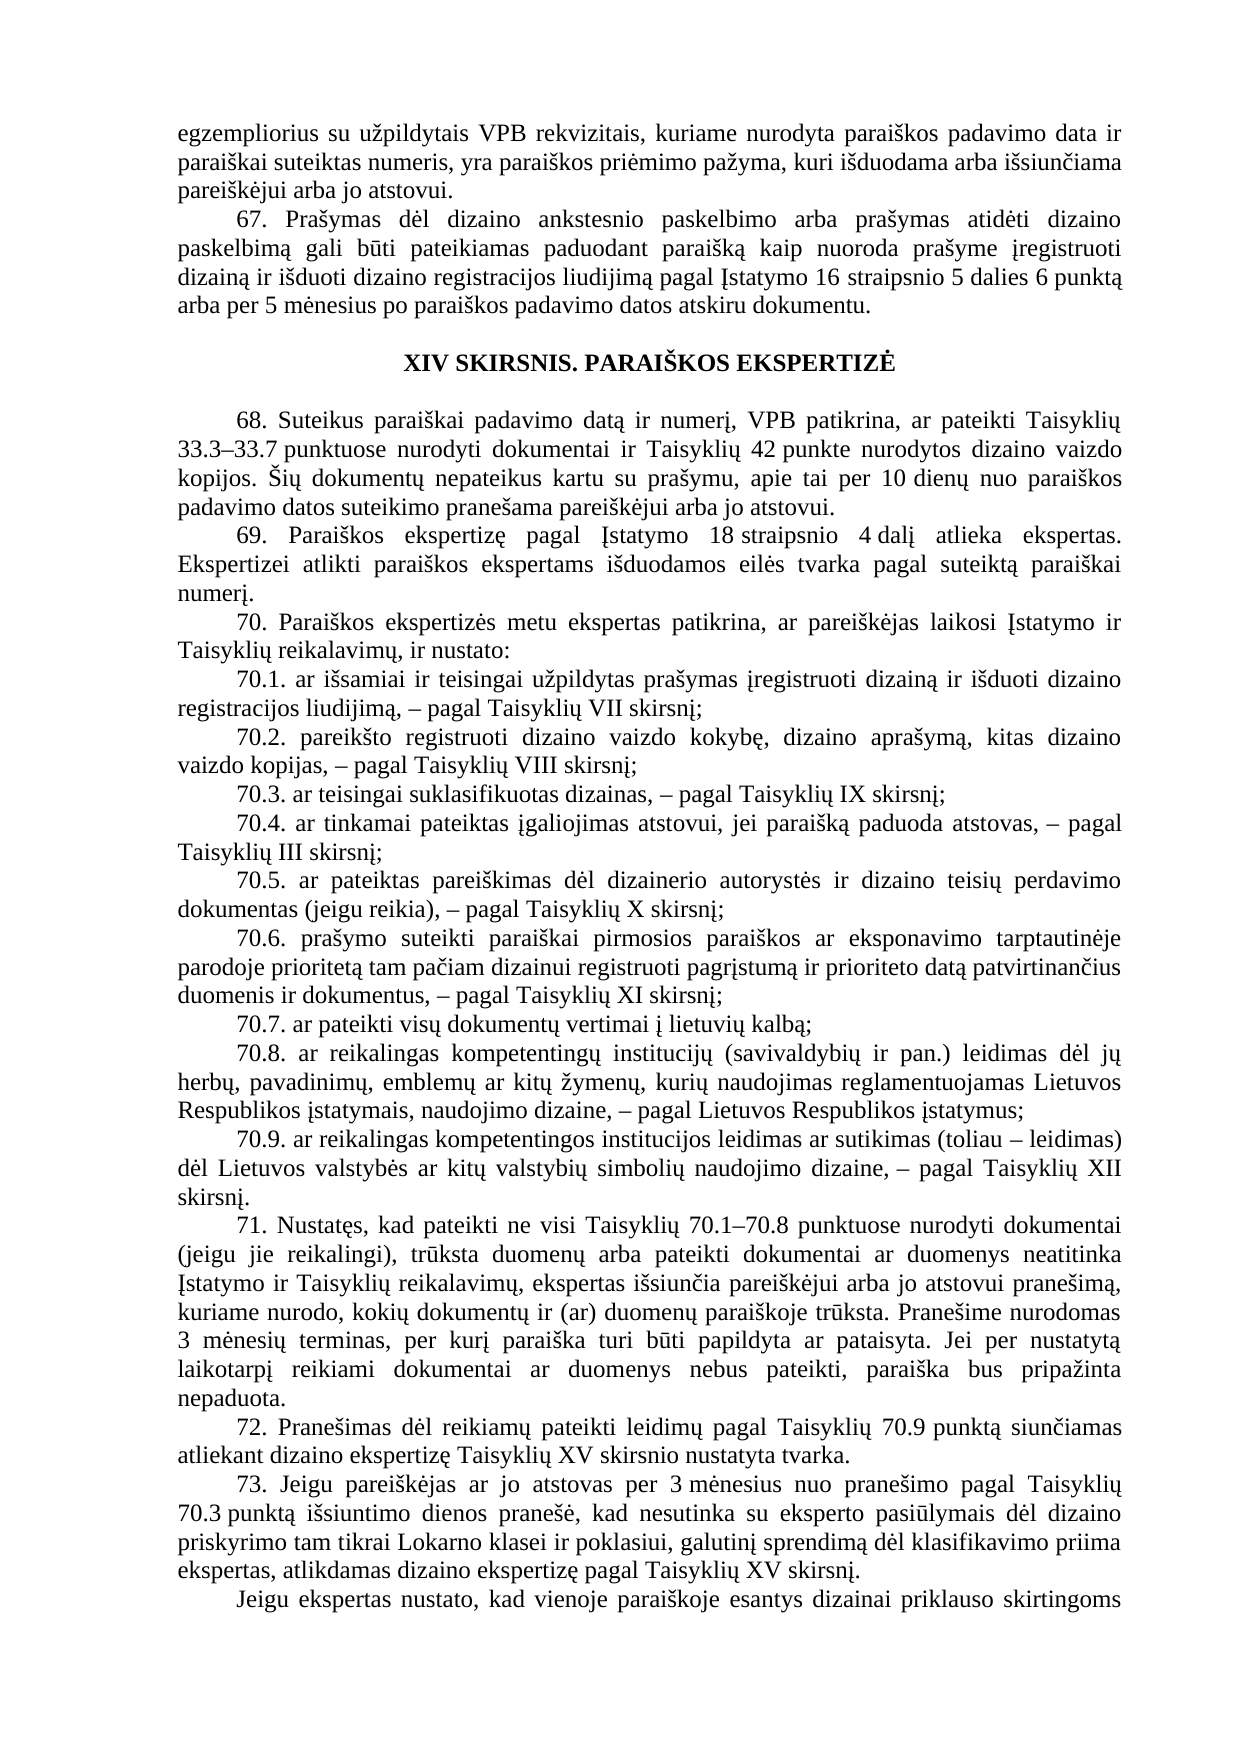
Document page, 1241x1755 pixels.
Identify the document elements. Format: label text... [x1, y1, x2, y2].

text XIV SKIRSNIS. PARAIŠKOS EKSPERTIZĖ [177, 348, 1122, 377]
text 69. Paraiškos ekspertizę pagal Įstatymo 18 straipsnio 4 dalį atlieka ekspertas. Ekspertizei atlikti paraiškos ekspertams išduodamos eilės tvarka pagal suteiktą paraiškai numerį. [177, 521, 1122, 607]
text 68. Suteikus paraiškai padavimo datą ir numerį, VPB patikrina, ar pateikti Taisyklių 33.3–33.7 punktuose nurodyti dokumentai ir Taisyklių 42 punkte nurodytos dizaino vaizdo kopijos. Šių dokumentų nepateikus kartu su prašymu, apie tai per 10 dienų nuo paraiškos padavimo datos suteikimo pranešama pareiškėjui arba jo atstovui. [177, 406, 1122, 521]
text 71. Nustatęs, kad pateikti ne visi Taisyklių 70.1–70.8 punktuose nurodyti dokumentai (jeigu jie reikalingi), trūksta duomenų arba pateikti dokumentai ar duomenys neatitinka Įstatymo ir Taisyklių reikalavimų, ekspertas išsiunčia pareiškėjui arba jo atstovui pranešimą, kuriame nurodo, kokių dokumentų ir (ar) duomenų paraiškoje trūksta. Pranešime nurodomas 3 mėnesių terminas, per kurį paraiška turi būti papildyta ar pataisyta. Jei per nustatytą laikotarpį reikiami dokumentai ar duomenys nebus pateikti, paraiška bus pripažinta nepaduota. [177, 1211, 1122, 1412]
text 73. Jeigu pareiškėjas ar jo atstovas per 3 mėnesius nuo pranešimo pagal Taisyklių 70.3 punktą išsiuntimo dienos pranešė, kad nesutinka su eksperto pasiūlymais dėl dizaino priskyrimo tam tikrai Lokarno klasei ir poklasiui, galutinį sprendimą dėl klasifikavimo priima ekspertas, atlikdamas dizaino ekspertizę pagal Taisyklių XV skirsnį. [177, 1469, 1122, 1584]
text Jeigu ekspertas nustato, kad vienoje paraiškoje esantys dizainai priklauso skirtingoms [177, 1584, 1122, 1613]
text 70.1. ar išsamiai ir teisingai užpildytas prašymas įregistruoti dizainą ir išduoti dizaino registracijos liudijimą, – pagal Taisyklių VII skirsnį; [177, 664, 1122, 722]
text 70.3. ar teisingai suklasifikuotas dizainas, – pagal Taisyklių IX skirsnį; [177, 779, 1122, 808]
text 70.2. pareikšto registruoti dizaino vaizdo kokybę, dizaino aprašymą, kitas dizaino vaizdo kopijas, – pagal Taisyklių VIII skirsnį; [177, 722, 1122, 779]
text egzempliorius su užpildytais VPB rekvizitais, kuriame nurodyta paraiškos padavimo data ir paraiškai suteiktas numeris, yra paraiškos priėmimo pažyma, kuri išduodama arba išsiunčiama pareiškėjui arba jo atstovui. [177, 118, 1122, 204]
text 70.5. ar pateiktas pareiškimas dėl dizainerio autorystės ir dizaino teisių perdavimo dokumentas (jeigu reikia), – pagal Taisyklių X skirsnį; [177, 866, 1122, 923]
text 70.9. ar reikalingas kompetentingos institucijos leidimas ar sutikimas (toliau – leidimas) dėl Lietuvos valstybės ar kitų valstybių simbolių naudojimo dizaine, – pagal Taisyklių XII skirsnį. [177, 1124, 1122, 1211]
text 70.6. prašymo suteikti paraiškai pirmosios paraiškos ar eksponavimo tarptautinėje parodoje prioritetą tam pačiam dizainui registruoti pagrįstumą ir prioriteto datą patvirtinančius duomenis ir dokumentus, – pagal Taisyklių XI skirsnį; [177, 923, 1122, 1009]
text 70.4. ar tinkamai pateiktas įgaliojimas atstovui, jei paraišką paduoda atstovas, – pagal Taisyklių III skirsnį; [177, 808, 1122, 866]
text 70.8. ar reikalingas kompetentingų institucijų (savivaldybių ir pan.) leidimas dėl jų herbų, pavadinimų, emblemų ar kitų žymenų, kurių naudojimas reglamentuojamas Lietuvos Respublikos įstatymais, naudojimo dizaine, – pagal Lietuvos Respublikos įstatymus; [177, 1038, 1122, 1124]
text 72. Pranešimas dėl reikiamų pateikti leidimų pagal Taisyklių 70.9 punktą siunčiamas atliekant dizaino ekspertizę Taisyklių XV skirsnio nustatyta tvarka. [177, 1412, 1122, 1469]
text 67. Prašymas dėl dizaino ankstesnio paskelbimo arba prašymas atidėti dizaino paskelbimą gali būti pateikiamas paduodant paraišką kaip nuoroda prašyme įregistruoti dizainą ir išduoti dizaino registracijos liudijimą pagal Įstatymo 16 straipsnio 5 dalies 6 punktą arba per 5 mėnesius po paraiškos padavimo datos atskiru dokumentu. [177, 204, 1122, 319]
text 70.7. ar pateikti visų dokumentų vertimai į lietuvių kalbą; [177, 1009, 1122, 1038]
text 70. Paraiškos ekspertizės metu ekspertas patikrina, ar pareiškėjas laikosi Įstatymo ir Taisyklių reikalavimų, ir nustato: [177, 607, 1122, 664]
